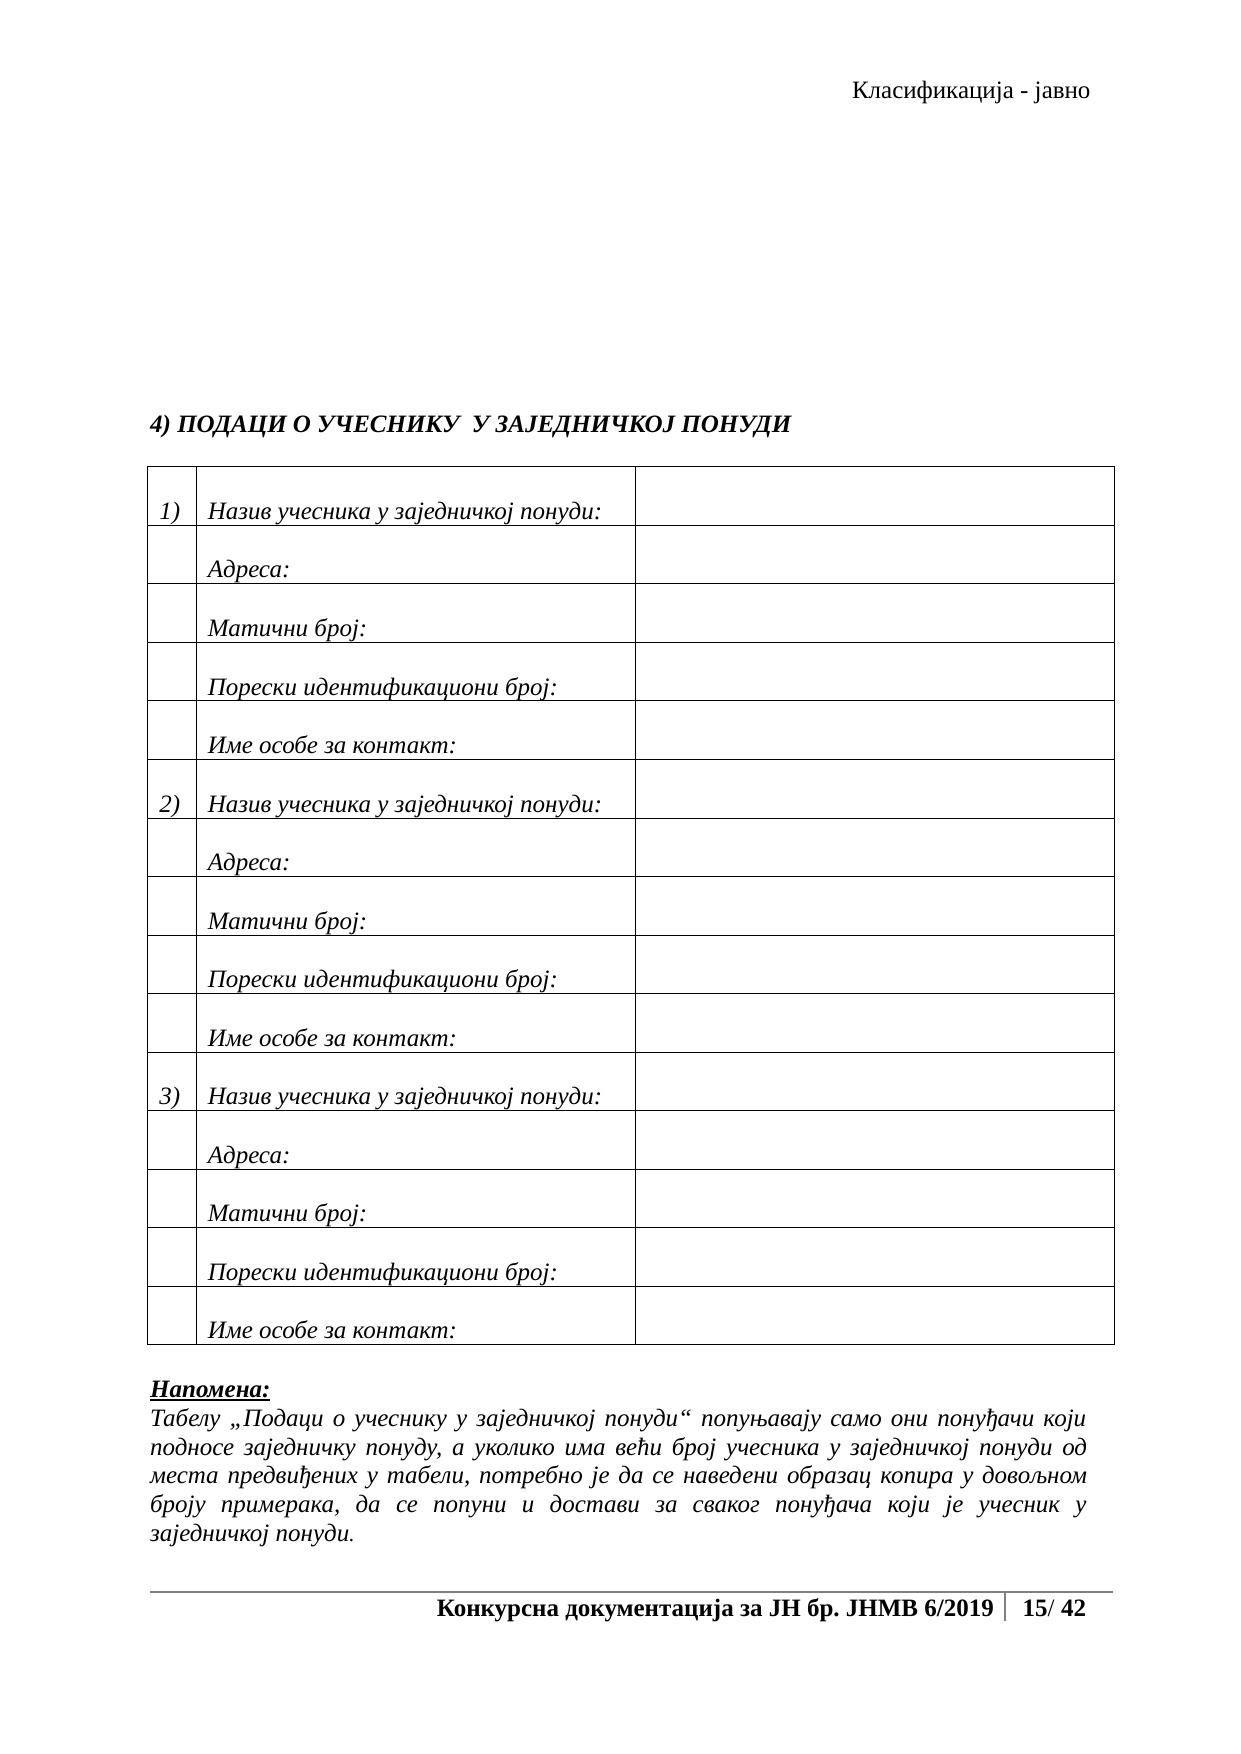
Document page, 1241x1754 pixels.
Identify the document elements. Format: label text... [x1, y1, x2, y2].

text 4) ПОДАЦИ О УЧЕСНИКУ У ЗАЈЕДНИЧКОЈ ПОНУДИ [150, 409, 1090, 437]
table_cell Име особе за контакт: [197, 994, 635, 1052]
table_cell [636, 643, 1114, 700]
table_cell Адреса: [197, 819, 635, 876]
table_header Назив учесника у заједничкој понуди: [197, 467, 635, 525]
table_cell Порески идентификациони број: [197, 643, 635, 700]
table_cell [148, 643, 196, 700]
table_cell Матични број: [197, 584, 635, 642]
table_cell [148, 701, 196, 759]
table_cell [148, 526, 196, 583]
table_cell [148, 584, 196, 642]
table_cell Назив учесника у заједничкој понуди: [197, 1053, 635, 1110]
table_cell Порески идентификациони број: [197, 1228, 635, 1286]
table_cell Име особе за контакт: [197, 701, 635, 759]
table_cell [636, 1053, 1114, 1110]
table_cell Адреса: [197, 526, 635, 583]
table_cell [148, 1228, 196, 1286]
table_cell [636, 1170, 1114, 1227]
table_cell [636, 1111, 1114, 1169]
table_cell [148, 936, 196, 993]
table_cell [636, 760, 1114, 817]
table_cell 3) [148, 1053, 196, 1110]
table_cell [148, 994, 196, 1052]
table_cell [636, 819, 1114, 876]
table_cell Порески идентификациони број: [197, 936, 635, 993]
table_header 1) [148, 467, 196, 525]
table_cell [148, 1287, 196, 1344]
table_cell Адреса: [197, 1111, 635, 1169]
table_header [636, 467, 1114, 525]
table_cell Име особе за контакт: [197, 1287, 635, 1344]
table_cell [636, 526, 1114, 583]
table_cell [636, 701, 1114, 759]
table_cell [148, 1111, 196, 1169]
text Напомена: [150, 1374, 1090, 1403]
table_cell [636, 1287, 1114, 1344]
table_cell 2) [148, 760, 196, 817]
table_cell Матични број: [197, 877, 635, 934]
table_cell Матични број: [197, 1170, 635, 1227]
table_cell [148, 877, 196, 934]
table_cell Назив учесника у заједничкој понуди: [197, 760, 635, 817]
table_cell [636, 994, 1114, 1052]
table_cell [636, 1228, 1114, 1286]
table_cell [636, 584, 1114, 642]
table_cell [148, 819, 196, 876]
table_cell [636, 877, 1114, 934]
table_cell [148, 1170, 196, 1227]
text Табелу „Подаци о учеснику у заједничкој понуди“ попуњавају само они понуђачи који подносе заједничку понуду, а уколико има већи број учесника у заједничкој понуди од места предвиђених у табели, потребно је да се наведени образац копира у довољном броју примерака, да се попуни и достави за сваког понуђача који је учесник у заједничкој понуди. [150, 1403, 1090, 1547]
table_cell [636, 936, 1114, 993]
